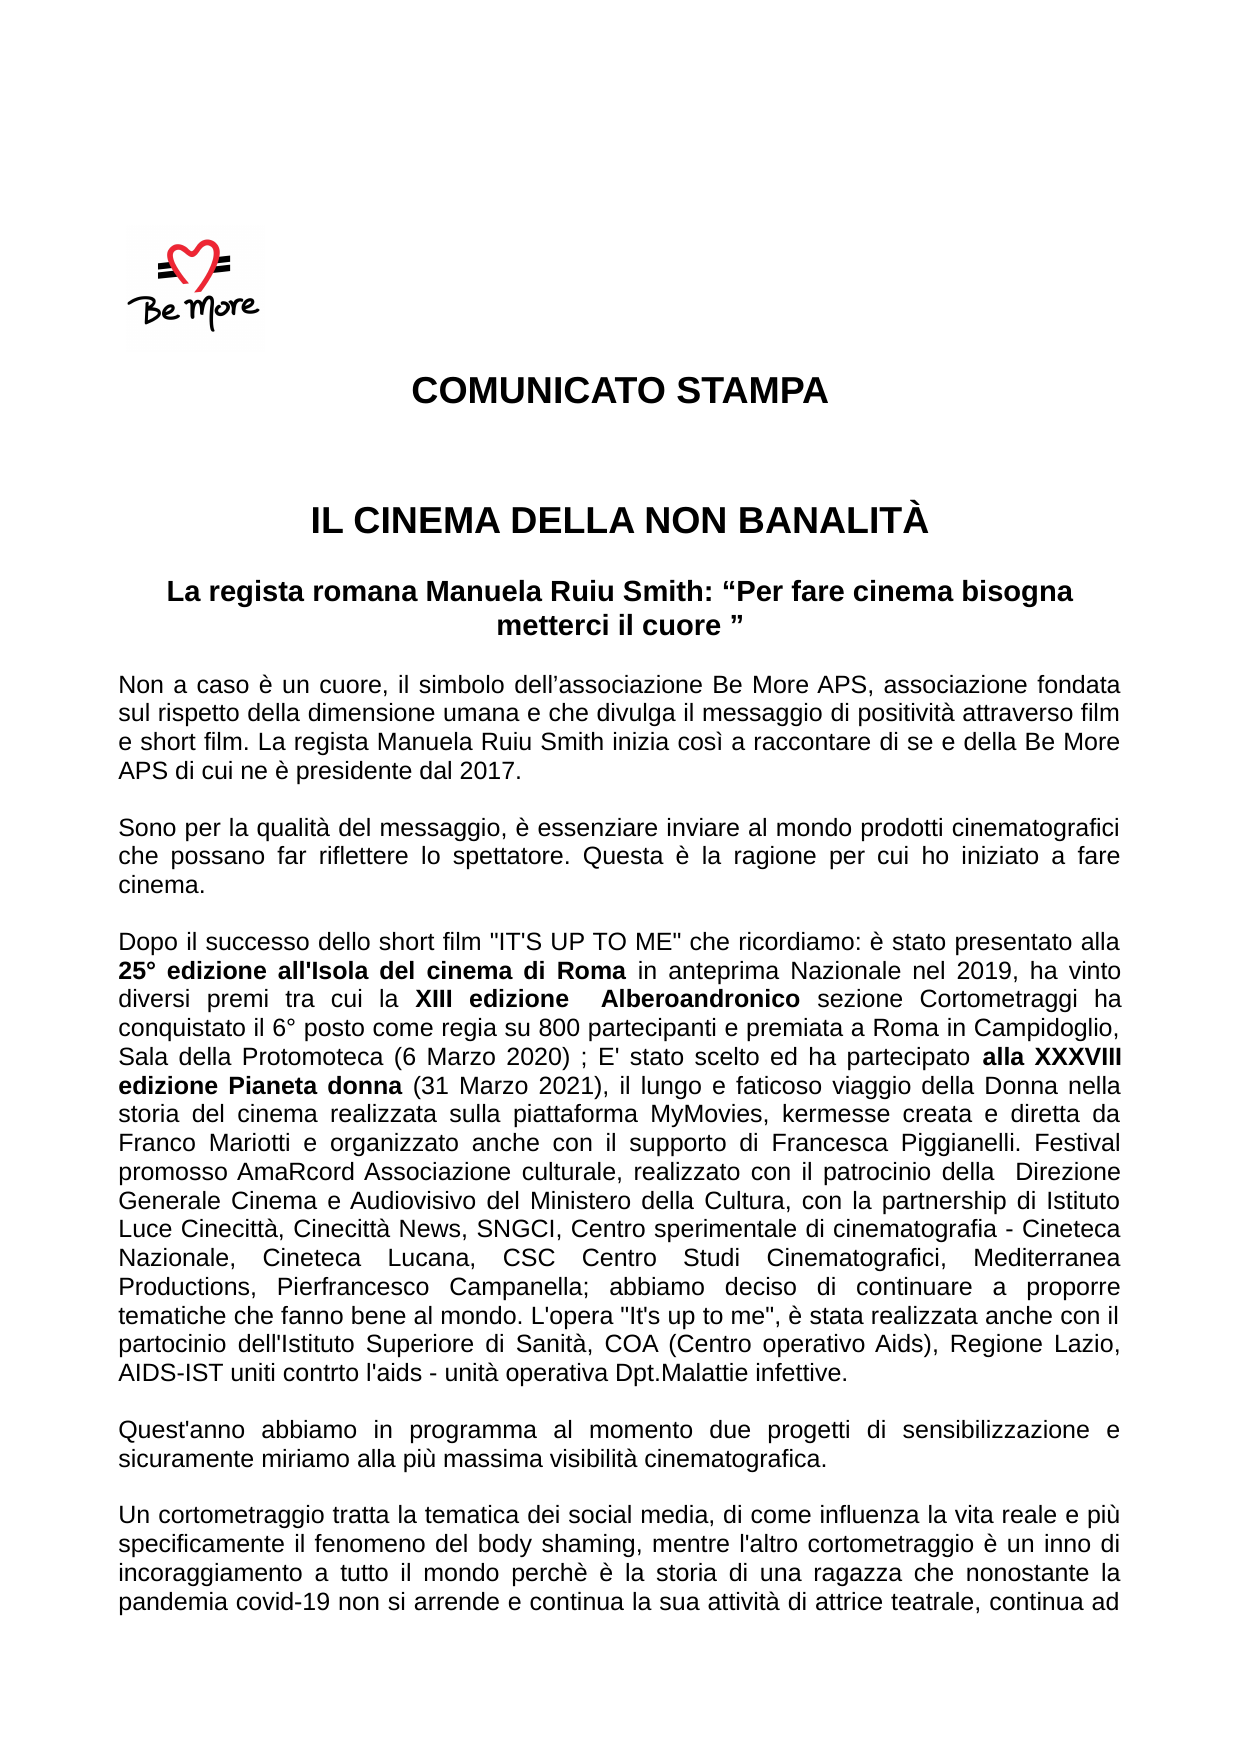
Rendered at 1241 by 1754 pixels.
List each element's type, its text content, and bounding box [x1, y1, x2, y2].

text Quest'anno abbiamo in programma al momento due progetti di sensibilizzazione e sicuramente miriamo alla più massima visibilità cinematografica. [118, 1415, 1122, 1472]
text Sono per la qualità del messaggio, è essenziare inviare al mondo prodotti cinematografici che possano far riflettere lo spettatore. Questa è la ragione per cui ho iniziato a fare cinema. [118, 813, 1122, 899]
text COMUNICATO STAMPA [118, 368, 1122, 412]
text IL CINEMA DELLA NON BANALITÀ [118, 498, 1122, 541]
text La regista romana Manuela Ruiu Smith: “Per fare cinema bisogna metterci il cuore ” [118, 574, 1122, 642]
text Non a caso è un cuore, il simbolo dell’associazione Be More APS, associazione fondata sul rispetto della dimensione umana e che divulga il messaggio di positività attraverso film e short film. La regista Manuela Ruiu Smith inizia così a raccontare di se e della Be More APS di cui ne è presidente dal 2017. [118, 669, 1122, 784]
text Un cortometraggio tratta la tematica dei social media, di come influenza la vita reale e più specificamente il fenomeno del body shaming, mentre l'altro cortometraggio è un inno di incoraggiamento a tutto il mondo perchè è la storia di una ragazza che nonostante la pandemia covid-19 non si arrende e continua la sua attività di attrice teatrale, continua ad [118, 1500, 1122, 1615]
text Dopo il successo dello short film "IT'S UP TO ME" che ricordiamo: è stato presentato alla 25° edizione all'Isola del cinema di Roma in anteprima Nazionale nel 2019, ha vinto diversi premi tra cui la XIII edizione Alberoandronico sezione Cortometraggi ha conquistato il 6° posto come regia su 800 partecipanti e premiata a Roma in Campidoglio, Sala della Protomoteca (6 Marzo 2020) ; E' stato scelto ed ha partecipato alla XXXVIII edizione Pianeta donna (31 Marzo 2021), il lungo e faticoso viaggio della Donna nella storia del cinema realizzata sulla piattaforma MyMovies, kermesse creata e diretta da Franco Mariotti e organizzato anche con il supporto di Francesca Piggianelli. Festival promosso AmaRcord Associazione culturale, realizzato con il patrocinio della Direzione Generale Cinema e Audiovisivo del Ministero della Cultura, con la partnership di Istituto Luce Cinecittà, Cinecittà News, SNGCI, Centro sperimentale di cinematografia - Cineteca Nazionale, Cineteca Lucana, CSC Centro Studi Cinematografici, Mediterranea Productions, Pierfrancesco Campanella; abbiamo deciso di continuare a proporre tematiche che fanno bene al mondo. L'opera "It's up to me", è stata realizzata anche con il partocinio dell'Istituto Superiore di Sanità, COA (Centro operativo Aids), Regione Lazio, AIDS-IST uniti contrto l'aids - unità operativa Dpt.Malattie infettive. [118, 927, 1122, 1387]
